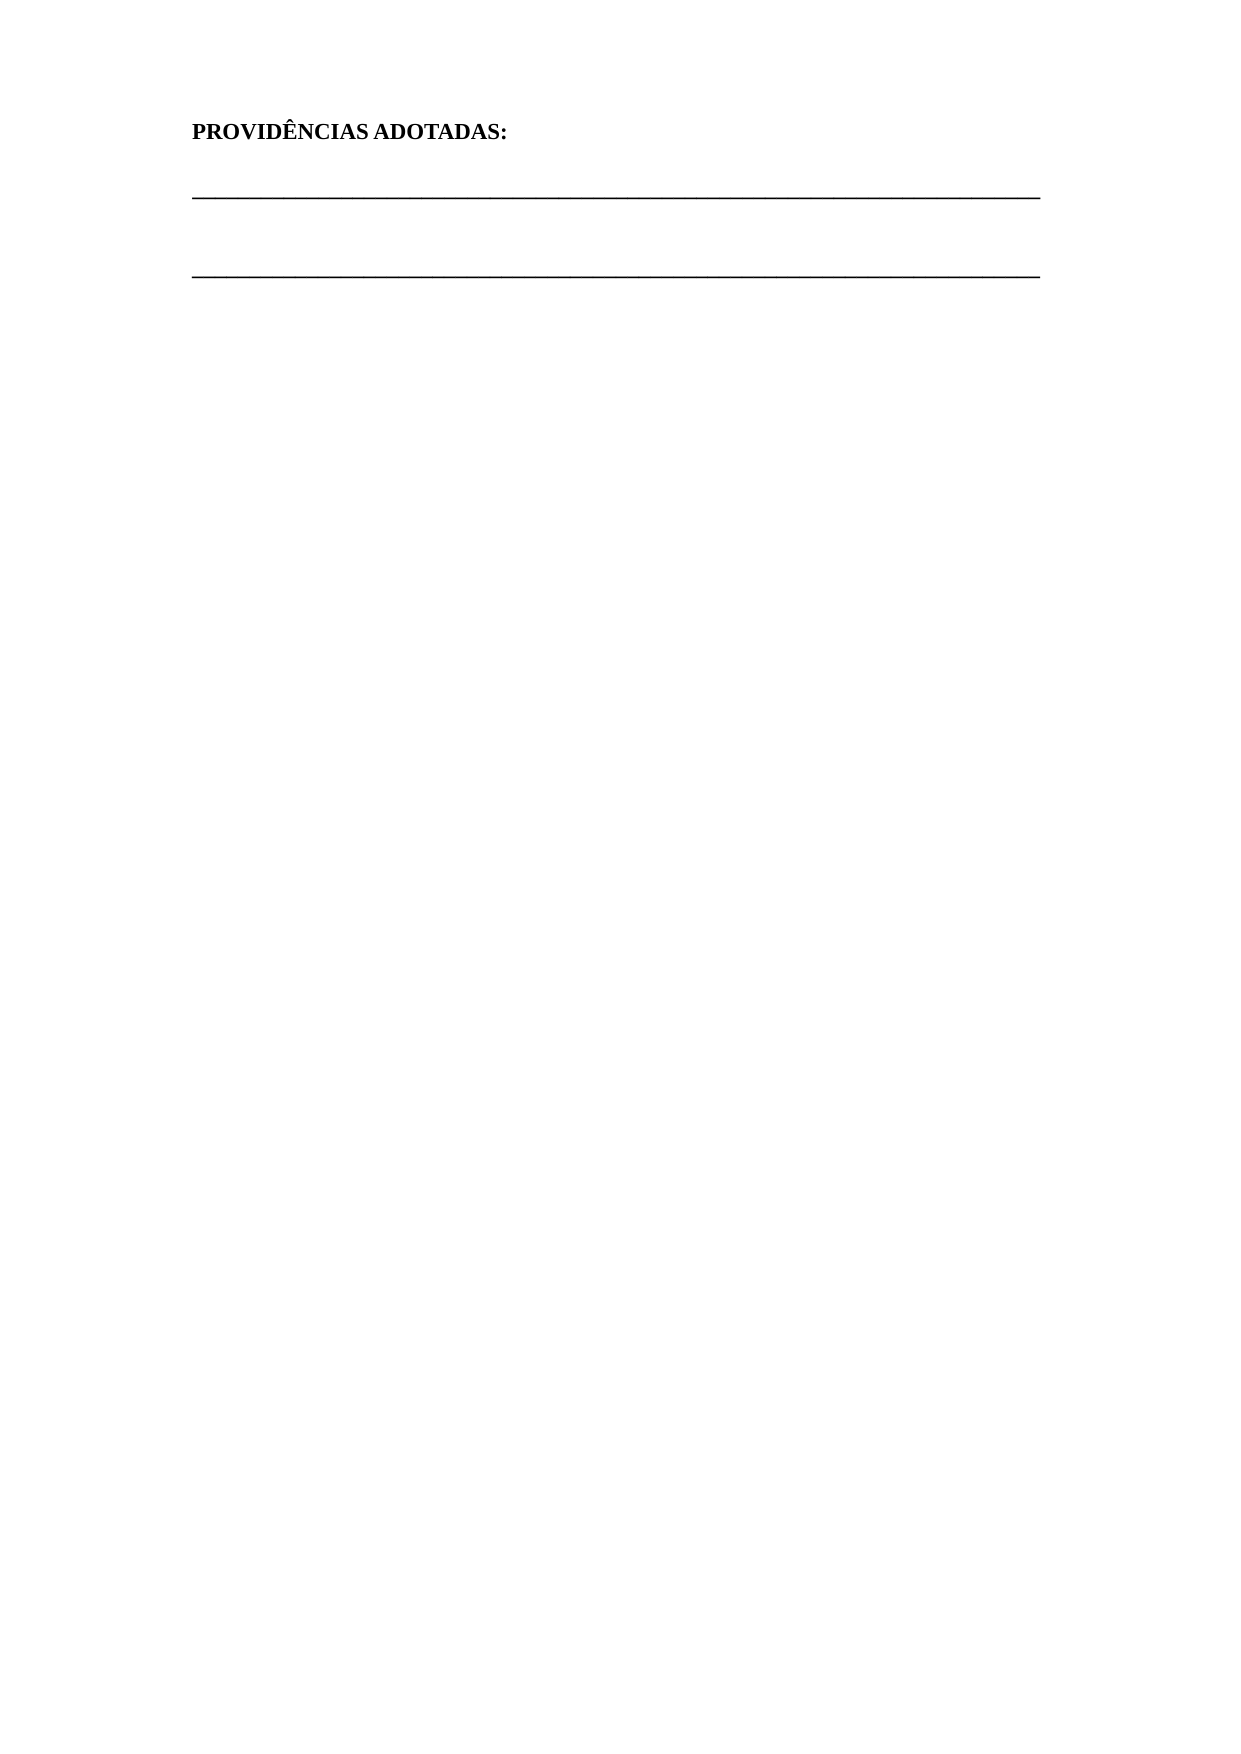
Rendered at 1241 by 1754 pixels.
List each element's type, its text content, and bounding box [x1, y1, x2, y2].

text PROVIDÊNCIAS ADOTADAS: [118, 118, 1122, 144]
text __________________________________________________________________________ [118, 175, 1122, 201]
text __________________________________________________________________________ [118, 254, 1122, 280]
